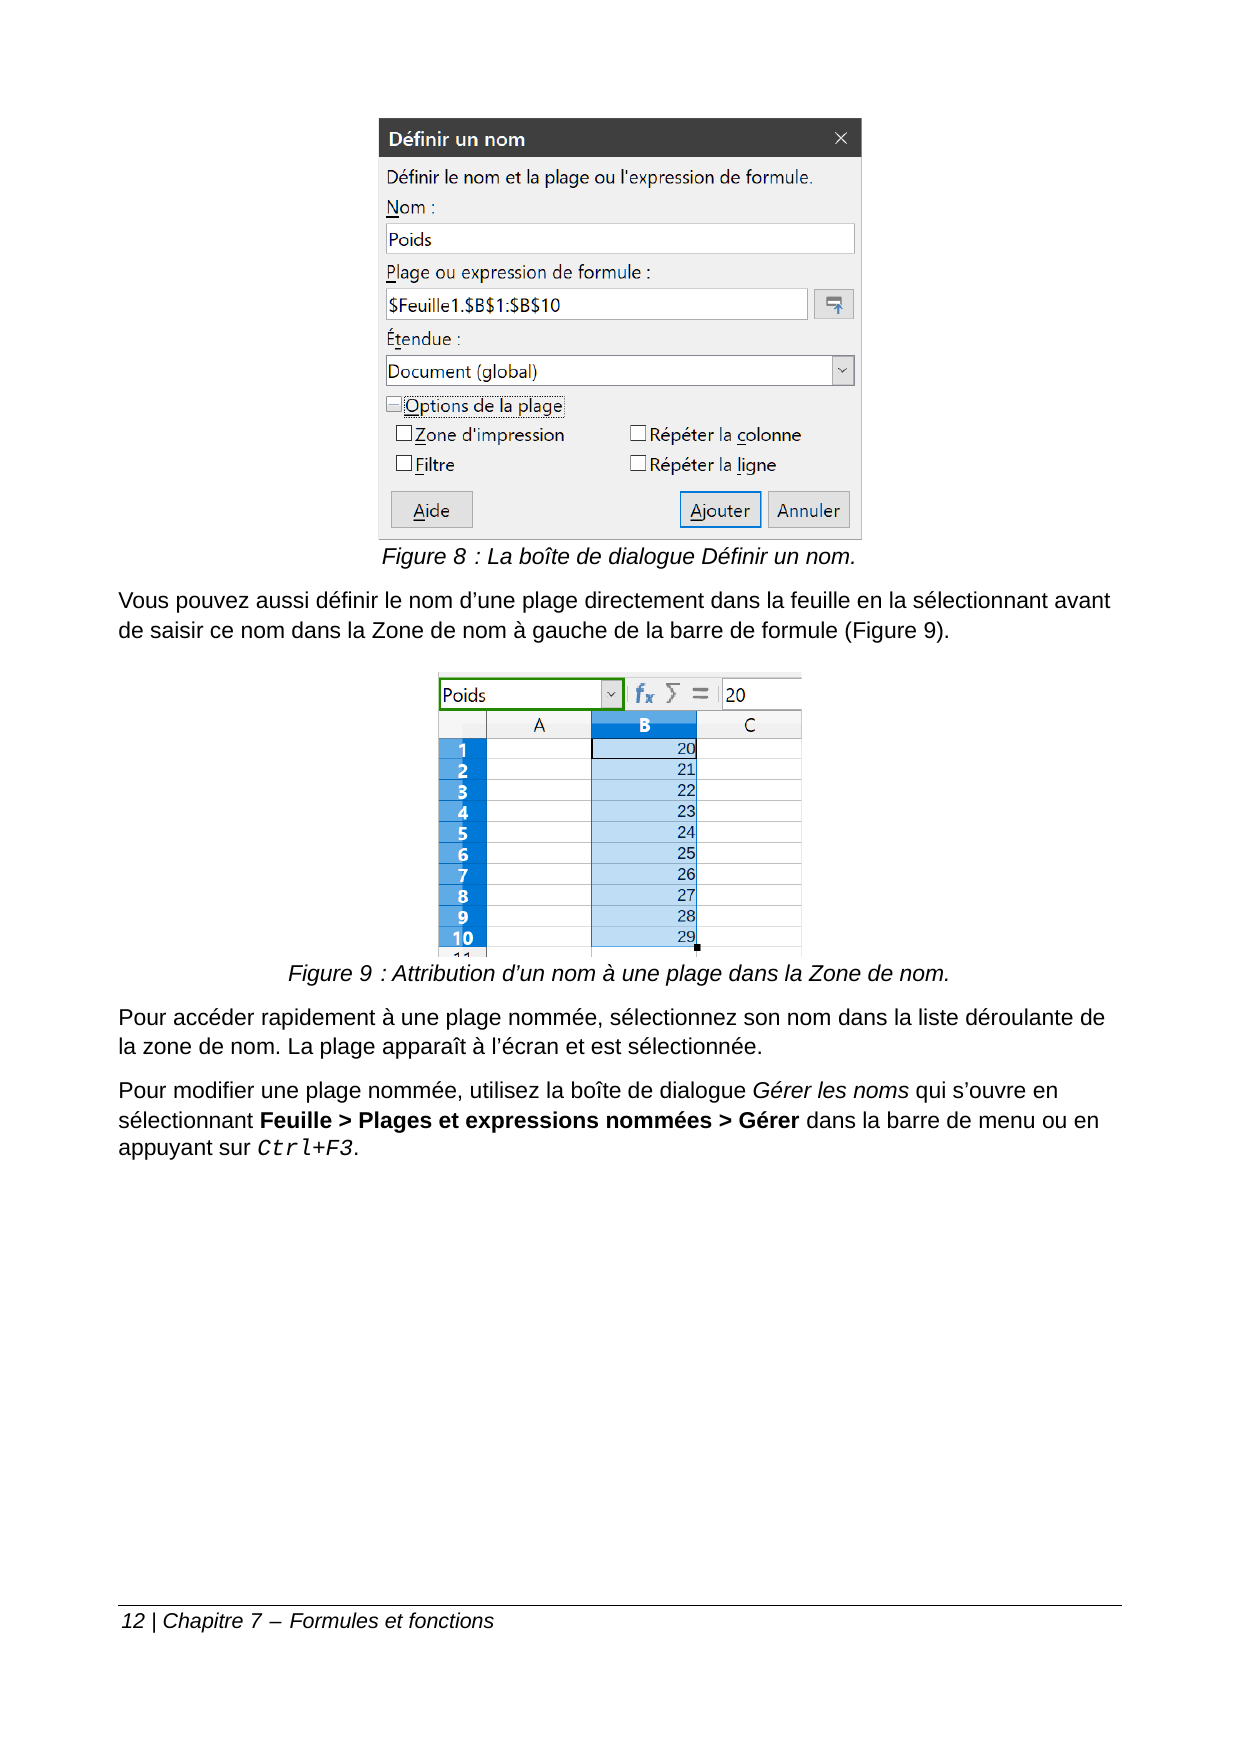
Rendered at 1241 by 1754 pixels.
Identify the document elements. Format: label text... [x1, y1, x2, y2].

text Pour modifier une plage nommée, utilisez la boîte de dialogue Gérer les noms qui s’ouvre en sélectionnant Feuille > Plages et expressions nommées > Gérer dans la barre de menu ou en appuyant sur Ctrl+F3. [118, 1074, 1122, 1163]
text Figure 8 : La boîte de dialogue Définir un nom. [118, 540, 1122, 569]
text Figure 9 : Attribution d’un nom à une plage dans la Zone de nom. [118, 956, 1122, 986]
picture [438, 672, 802, 957]
text Pour accéder rapidement à une plage nommée, sélectionnez son nom dans la liste déroulante de la zone de nom. La plage apparaît à l’écran et est sélectionnée. [118, 1001, 1122, 1060]
picture [378, 118, 862, 540]
text Vous pouvez aussi définir le nom d’une plage directement dans la feuille en la sélectionnant avant de saisir ce nom dans la Zone de nom à gauche de la barre de formule (Figure 9). [118, 584, 1122, 643]
